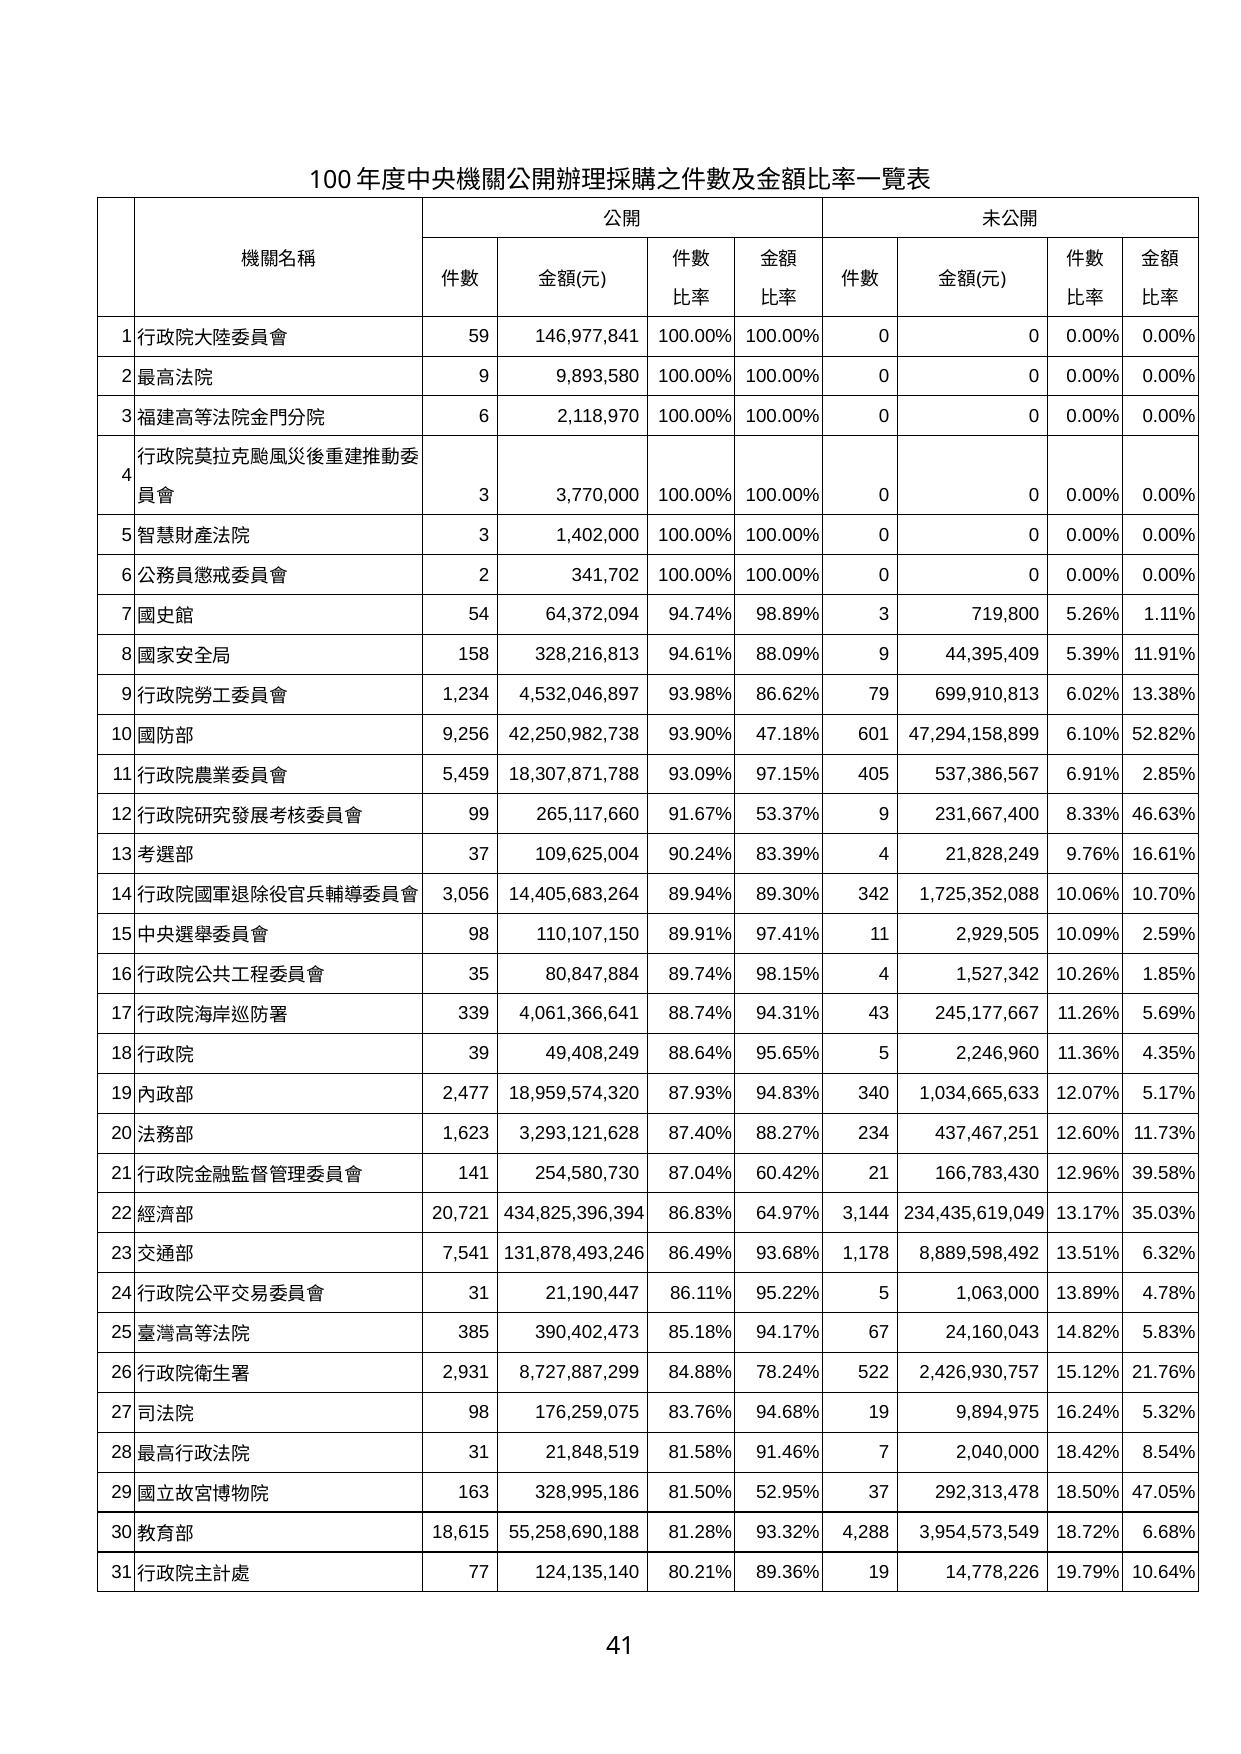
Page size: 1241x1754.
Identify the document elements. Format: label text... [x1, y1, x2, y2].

table_cell 6.02% [1048, 675, 1122, 713]
table_cell 0 [823, 555, 897, 594]
table_cell 0.00% [1123, 555, 1198, 594]
table_cell 31 [423, 1433, 497, 1472]
table_header 機關名稱 [135, 198, 422, 316]
table_cell 20,721 [423, 1193, 497, 1232]
table_cell 52.82% [1123, 715, 1198, 753]
table_cell 110,107,150 [498, 914, 647, 953]
table_cell 0.00% [1048, 317, 1122, 356]
table_cell 100.00% [648, 396, 734, 435]
table_cell 234,435,619,049 [898, 1193, 1047, 1232]
table_cell 95.65% [735, 1034, 822, 1073]
table_cell 15.12% [1048, 1353, 1122, 1392]
table_cell 8 [98, 635, 134, 674]
table_cell 19 [823, 1553, 897, 1591]
table_cell 4 [823, 954, 897, 993]
table_cell 9,893,580 [498, 357, 647, 395]
table_cell 交通部 [135, 1233, 422, 1272]
table_cell 131,878,493,246 [498, 1233, 647, 1272]
table_cell 2,040,000 [898, 1433, 1047, 1472]
table_cell 77 [423, 1553, 497, 1591]
table_cell 10.06% [1048, 874, 1122, 913]
table_cell 10.64% [1123, 1553, 1198, 1591]
table_cell 13.17% [1048, 1193, 1122, 1232]
table_cell 0.00% [1123, 515, 1198, 554]
table_cell 2,426,930,757 [898, 1353, 1047, 1392]
table_cell 98.89% [735, 595, 822, 634]
table_cell 97.41% [735, 914, 822, 953]
table_cell 13.51% [1048, 1233, 1122, 1272]
table_cell 100.00% [648, 357, 734, 395]
table_cell 14.82% [1048, 1313, 1122, 1352]
table_cell 1,034,665,633 [898, 1074, 1047, 1112]
table_cell 341,702 [498, 555, 647, 594]
table_cell 163 [423, 1473, 497, 1511]
table_cell 4,532,046,897 [498, 675, 647, 713]
table_cell 54 [423, 595, 497, 634]
table_cell 87.93% [648, 1074, 734, 1112]
table_cell 98 [423, 914, 497, 953]
text 100年度中央機關公開辦理採購之件數及金額比率一覽表 [148, 158, 1092, 197]
table_cell 16.24% [1048, 1393, 1122, 1432]
table_cell 6.68% [1123, 1513, 1198, 1551]
table_cell 0.00% [1123, 396, 1198, 435]
table_cell 6.91% [1048, 755, 1122, 793]
table_cell 88.74% [648, 994, 734, 1033]
table_cell 89.30% [735, 874, 822, 913]
table_cell 國史館 [135, 595, 422, 634]
table_cell 719,800 [898, 595, 1047, 634]
table_cell 91.67% [648, 794, 734, 833]
table_cell 10.70% [1123, 874, 1198, 913]
table_cell 6.10% [1048, 715, 1122, 753]
table_cell 1,527,342 [898, 954, 1047, 993]
table_cell 11 [98, 755, 134, 793]
table_cell 國立故宮博物院 [135, 1473, 422, 1511]
table_cell 44,395,409 [898, 635, 1047, 674]
table_cell 95.22% [735, 1273, 822, 1312]
table_cell 9 [423, 357, 497, 395]
table_cell 4.78% [1123, 1273, 1198, 1312]
table_cell 80,847,884 [498, 954, 647, 993]
table_cell 39.58% [1123, 1154, 1198, 1192]
table_cell 23 [98, 1233, 134, 1272]
table_cell 11.36% [1048, 1034, 1122, 1073]
table_cell 11.26% [1048, 994, 1122, 1033]
table_cell 3 [823, 595, 897, 634]
table_cell 14,778,226 [898, 1553, 1047, 1591]
table_cell 47.18% [735, 715, 822, 753]
table_cell 0 [898, 317, 1047, 356]
table_cell 437,467,251 [898, 1114, 1047, 1152]
table_cell 59 [423, 317, 497, 356]
table_cell 2 [98, 357, 134, 395]
table_cell 金額(元) [898, 238, 1047, 316]
table_cell 行政院公共工程委員會 [135, 954, 422, 993]
table_cell 98 [423, 1393, 497, 1432]
table_cell 81.50% [648, 1473, 734, 1511]
table_cell 0 [823, 317, 897, 356]
table_cell 行政院金融監督管理委員會 [135, 1154, 422, 1192]
table_cell 件數 [423, 238, 497, 316]
table_cell 86.62% [735, 675, 822, 713]
table_cell 行政院衛生署 [135, 1353, 422, 1392]
table_cell 93.32% [735, 1513, 822, 1551]
table_cell 234 [823, 1114, 897, 1152]
table_cell 國家安全局 [135, 635, 422, 674]
table_cell 9,894,975 [898, 1393, 1047, 1432]
table_cell 1,234 [423, 675, 497, 713]
table_cell 7 [823, 1433, 897, 1472]
table_cell 18,307,871,788 [498, 755, 647, 793]
table_cell 2 [423, 555, 497, 594]
table_cell 47,294,158,899 [898, 715, 1047, 753]
table_cell 9.76% [1048, 834, 1122, 873]
table_cell 31 [98, 1553, 134, 1591]
table_cell 7,541 [423, 1233, 497, 1272]
table_cell 18.72% [1048, 1513, 1122, 1551]
table_cell 30 [98, 1513, 134, 1551]
table_cell 3,954,573,549 [898, 1513, 1047, 1551]
table_cell 行政院國軍退除役官兵輔導委員會 [135, 874, 422, 913]
table_cell 金額 比率 [735, 238, 822, 316]
table_cell 8,889,598,492 [898, 1233, 1047, 1272]
table_cell 0 [898, 396, 1047, 435]
table_cell 90.24% [648, 834, 734, 873]
table_cell 89.94% [648, 874, 734, 913]
table_cell 1,402,000 [498, 515, 647, 554]
table_cell 13.89% [1048, 1273, 1122, 1312]
table_cell 328,216,813 [498, 635, 647, 674]
table_cell 1 [98, 317, 134, 356]
table_cell 國防部 [135, 715, 422, 753]
table_cell 18,615 [423, 1513, 497, 1551]
table_cell 1,063,000 [898, 1273, 1047, 1312]
table_cell 21.76% [1123, 1353, 1198, 1392]
table_cell 18.42% [1048, 1433, 1122, 1472]
table_cell 42,250,982,738 [498, 715, 647, 753]
table_cell 4.35% [1123, 1034, 1198, 1073]
table_cell 93.09% [648, 755, 734, 793]
table_cell 件數 比率 [1048, 238, 1122, 316]
table_cell 2,118,970 [498, 396, 647, 435]
table_cell 35 [423, 954, 497, 993]
table_cell 法務部 [135, 1114, 422, 1152]
table_cell 10.26% [1048, 954, 1122, 993]
table_cell 0 [898, 515, 1047, 554]
table_cell 教育部 [135, 1513, 422, 1551]
table_cell 15 [98, 914, 134, 953]
table_cell 81.28% [648, 1513, 734, 1551]
table_cell 4,061,366,641 [498, 994, 647, 1033]
table_cell 9 [823, 794, 897, 833]
table_cell 342 [823, 874, 897, 913]
table_cell 智慧財產法院 [135, 515, 422, 554]
table_cell 臺灣高等法院 [135, 1313, 422, 1352]
table_cell 21,190,447 [498, 1273, 647, 1312]
table_header 公開 [423, 198, 822, 237]
table_cell 100.00% [735, 436, 822, 514]
table_cell 340 [823, 1074, 897, 1112]
table_cell 2.59% [1123, 914, 1198, 953]
table_cell 0 [898, 357, 1047, 395]
table_header 未公開 [823, 198, 1198, 237]
table_cell 124,135,140 [498, 1553, 647, 1591]
table_cell 43 [823, 994, 897, 1033]
table_cell 94.83% [735, 1074, 822, 1112]
table_cell 0 [823, 357, 897, 395]
table_cell 28 [98, 1433, 134, 1472]
table_cell 金額 比率 [1123, 238, 1198, 316]
table_cell 67 [823, 1313, 897, 1352]
table_cell 26 [98, 1353, 134, 1392]
table_cell 390,402,473 [498, 1313, 647, 1352]
table_cell 254,580,730 [498, 1154, 647, 1192]
table_cell 行政院公平交易委員會 [135, 1273, 422, 1312]
table_cell 行政院 [135, 1034, 422, 1073]
table_cell 行政院大陸委員會 [135, 317, 422, 356]
table_cell 16.61% [1123, 834, 1198, 873]
table_cell 2,929,505 [898, 914, 1047, 953]
table_cell 件數 [823, 238, 897, 316]
table_cell 0.00% [1048, 515, 1122, 554]
table_cell 19 [98, 1074, 134, 1112]
table_cell 0.00% [1048, 357, 1122, 395]
table_cell 考選部 [135, 834, 422, 873]
table_cell 166,783,430 [898, 1154, 1047, 1192]
table_cell 21,828,249 [898, 834, 1047, 873]
table_cell 87.40% [648, 1114, 734, 1152]
table_cell 94.61% [648, 635, 734, 674]
table_cell 1,725,352,088 [898, 874, 1047, 913]
table_cell 0 [898, 436, 1047, 514]
table_cell 24 [98, 1273, 134, 1312]
table_cell 21 [823, 1154, 897, 1192]
table_cell 3,293,121,628 [498, 1114, 647, 1152]
table_cell 98.15% [735, 954, 822, 993]
table_cell 328,995,186 [498, 1473, 647, 1511]
table_cell 89.74% [648, 954, 734, 993]
table_cell 3 [423, 436, 497, 514]
table_cell 4 [823, 834, 897, 873]
table_cell 件數 比率 [648, 238, 734, 316]
table_cell 19.79% [1048, 1553, 1122, 1591]
table_cell 4 [98, 436, 134, 514]
table_cell 8.33% [1048, 794, 1122, 833]
table_cell 經濟部 [135, 1193, 422, 1232]
table_cell 最高行政法院 [135, 1433, 422, 1472]
table_cell 18.50% [1048, 1473, 1122, 1511]
table_cell 19 [823, 1393, 897, 1432]
table_cell 522 [823, 1353, 897, 1392]
table_cell 0 [898, 555, 1047, 594]
table_cell 109,625,004 [498, 834, 647, 873]
table_cell 內政部 [135, 1074, 422, 1112]
table_cell 行政院海岸巡防署 [135, 994, 422, 1033]
table_cell 35.03% [1123, 1193, 1198, 1232]
table_cell 52.95% [735, 1473, 822, 1511]
table_cell 20 [98, 1114, 134, 1152]
table_cell 84.88% [648, 1353, 734, 1392]
table_cell 5 [823, 1034, 897, 1073]
table_cell 93.90% [648, 715, 734, 753]
table_cell 2,931 [423, 1353, 497, 1392]
table_cell 4,288 [823, 1513, 897, 1551]
table_cell 88.27% [735, 1114, 822, 1152]
table_cell 3,056 [423, 874, 497, 913]
table_cell 5 [98, 515, 134, 554]
table_cell 146,977,841 [498, 317, 647, 356]
table_cell 0.00% [1048, 436, 1122, 514]
table_cell 37 [823, 1473, 897, 1511]
table_cell 94.17% [735, 1313, 822, 1352]
table_cell 12.60% [1048, 1114, 1122, 1152]
table_cell 64,372,094 [498, 595, 647, 634]
table_cell 1,178 [823, 1233, 897, 1272]
table_cell 8,727,887,299 [498, 1353, 647, 1392]
table_cell 85.18% [648, 1313, 734, 1352]
table_cell 37 [423, 834, 497, 873]
table_cell 14,405,683,264 [498, 874, 647, 913]
table_cell 699,910,813 [898, 675, 1047, 713]
table_cell 25 [98, 1313, 134, 1352]
table_cell 5.83% [1123, 1313, 1198, 1352]
table_cell 46.63% [1123, 794, 1198, 833]
table_cell 16 [98, 954, 134, 993]
table_cell 11 [823, 914, 897, 953]
table_cell 13 [98, 834, 134, 873]
table_cell 27 [98, 1393, 134, 1432]
table_cell 1,623 [423, 1114, 497, 1152]
table_cell 24,160,043 [898, 1313, 1047, 1352]
table_cell 100.00% [735, 555, 822, 594]
table_cell 司法院 [135, 1393, 422, 1432]
table_cell 12 [98, 794, 134, 833]
table_cell 0.00% [1123, 317, 1198, 356]
table_cell 最高法院 [135, 357, 422, 395]
table_cell 91.46% [735, 1433, 822, 1472]
table_cell 福建高等法院金門分院 [135, 396, 422, 435]
table_cell 100.00% [735, 515, 822, 554]
table_cell 100.00% [648, 436, 734, 514]
table_cell 21 [98, 1154, 134, 1192]
table_cell 10 [98, 715, 134, 753]
table_cell 86.49% [648, 1233, 734, 1272]
table_cell 11.73% [1123, 1114, 1198, 1152]
table_cell 100.00% [735, 357, 822, 395]
table_cell 405 [823, 755, 897, 793]
table_cell 0.00% [1123, 436, 1198, 514]
table_cell 265,117,660 [498, 794, 647, 833]
table_cell 17 [98, 994, 134, 1033]
table_cell 1.85% [1123, 954, 1198, 993]
table_cell 行政院農業委員會 [135, 755, 422, 793]
table_cell 0 [823, 396, 897, 435]
table_cell 6.32% [1123, 1233, 1198, 1272]
table_cell 97.15% [735, 755, 822, 793]
table_cell 5 [823, 1273, 897, 1312]
table_cell 2,246,960 [898, 1034, 1047, 1073]
table_cell 7 [98, 595, 134, 634]
table_cell 89.36% [735, 1553, 822, 1591]
table_header [98, 198, 134, 316]
table_cell 11.91% [1123, 635, 1198, 674]
table_cell 9 [98, 675, 134, 713]
table_cell 292,313,478 [898, 1473, 1047, 1511]
table_cell 339 [423, 994, 497, 1033]
table_cell 0 [823, 515, 897, 554]
table_cell 18,959,574,320 [498, 1074, 647, 1112]
table_cell 245,177,667 [898, 994, 1047, 1033]
table_cell 8.54% [1123, 1433, 1198, 1472]
table_cell 21,848,519 [498, 1433, 647, 1472]
table_cell 18 [98, 1034, 134, 1073]
table_cell 537,386,567 [898, 755, 1047, 793]
table_cell 12.96% [1048, 1154, 1122, 1192]
table_cell 9,256 [423, 715, 497, 753]
table_cell 5.39% [1048, 635, 1122, 674]
table_cell 5.17% [1123, 1074, 1198, 1112]
table_cell 100.00% [648, 317, 734, 356]
table_cell 78.24% [735, 1353, 822, 1392]
table_cell 5,459 [423, 755, 497, 793]
table_cell 55,258,690,188 [498, 1513, 647, 1551]
table_cell 31 [423, 1273, 497, 1312]
table_cell 83.76% [648, 1393, 734, 1432]
table_cell 385 [423, 1313, 497, 1352]
table_cell 公務員懲戒委員會 [135, 555, 422, 594]
table_cell 6 [98, 555, 134, 594]
table_cell 9 [823, 635, 897, 674]
table_cell 0.00% [1048, 396, 1122, 435]
table_cell 6 [423, 396, 497, 435]
table_cell 64.97% [735, 1193, 822, 1232]
table_cell 3 [98, 396, 134, 435]
table_cell 1.11% [1123, 595, 1198, 634]
table_cell 94.31% [735, 994, 822, 1033]
table_cell 158 [423, 635, 497, 674]
table_cell 83.39% [735, 834, 822, 873]
table_cell 2.85% [1123, 755, 1198, 793]
table_cell 5.26% [1048, 595, 1122, 634]
table_cell 3,144 [823, 1193, 897, 1232]
table_cell 79 [823, 675, 897, 713]
table_cell 80.21% [648, 1553, 734, 1591]
table_cell 87.04% [648, 1154, 734, 1192]
table_cell 86.11% [648, 1273, 734, 1312]
table_cell 12.07% [1048, 1074, 1122, 1112]
table_cell 金額(元) [498, 238, 647, 316]
table_cell 10.09% [1048, 914, 1122, 953]
table_cell 中央選舉委員會 [135, 914, 422, 953]
table_cell 53.37% [735, 794, 822, 833]
table_cell 231,667,400 [898, 794, 1047, 833]
table_cell 0.00% [1048, 555, 1122, 594]
table_cell 29 [98, 1473, 134, 1511]
table_cell 行政院莫拉克颱風災後重建推動委員會 [135, 436, 422, 514]
table_cell 99 [423, 794, 497, 833]
table_cell 93.98% [648, 675, 734, 713]
table_cell 0.00% [1123, 357, 1198, 395]
table_cell 94.68% [735, 1393, 822, 1432]
table_cell 3,770,000 [498, 436, 647, 514]
table_cell 100.00% [735, 396, 822, 435]
table_cell 行政院勞工委員會 [135, 675, 422, 713]
table_cell 141 [423, 1154, 497, 1192]
table_cell 94.74% [648, 595, 734, 634]
table_cell 434,825,396,394 [498, 1193, 647, 1232]
table_cell 89.91% [648, 914, 734, 953]
table_cell 100.00% [648, 515, 734, 554]
table_cell 行政院主計處 [135, 1553, 422, 1591]
table_cell 3 [423, 515, 497, 554]
table_cell 47.05% [1123, 1473, 1198, 1511]
table_cell 13.38% [1123, 675, 1198, 713]
table_cell 0 [823, 436, 897, 514]
table_cell 行政院研究發展考核委員會 [135, 794, 422, 833]
table_cell 86.83% [648, 1193, 734, 1232]
table_cell 176,259,075 [498, 1393, 647, 1432]
table_cell 100.00% [735, 317, 822, 356]
table_cell 14 [98, 874, 134, 913]
table_cell 93.68% [735, 1233, 822, 1272]
table_cell 2,477 [423, 1074, 497, 1112]
table_cell 601 [823, 715, 897, 753]
table_cell 49,408,249 [498, 1034, 647, 1073]
table_cell 60.42% [735, 1154, 822, 1192]
table_cell 5.32% [1123, 1393, 1198, 1432]
table_cell 39 [423, 1034, 497, 1073]
table_cell 22 [98, 1193, 134, 1232]
table_cell 88.09% [735, 635, 822, 674]
table_cell 81.58% [648, 1433, 734, 1472]
table_cell 88.64% [648, 1034, 734, 1073]
table_cell 100.00% [648, 555, 734, 594]
table_cell 5.69% [1123, 994, 1198, 1033]
